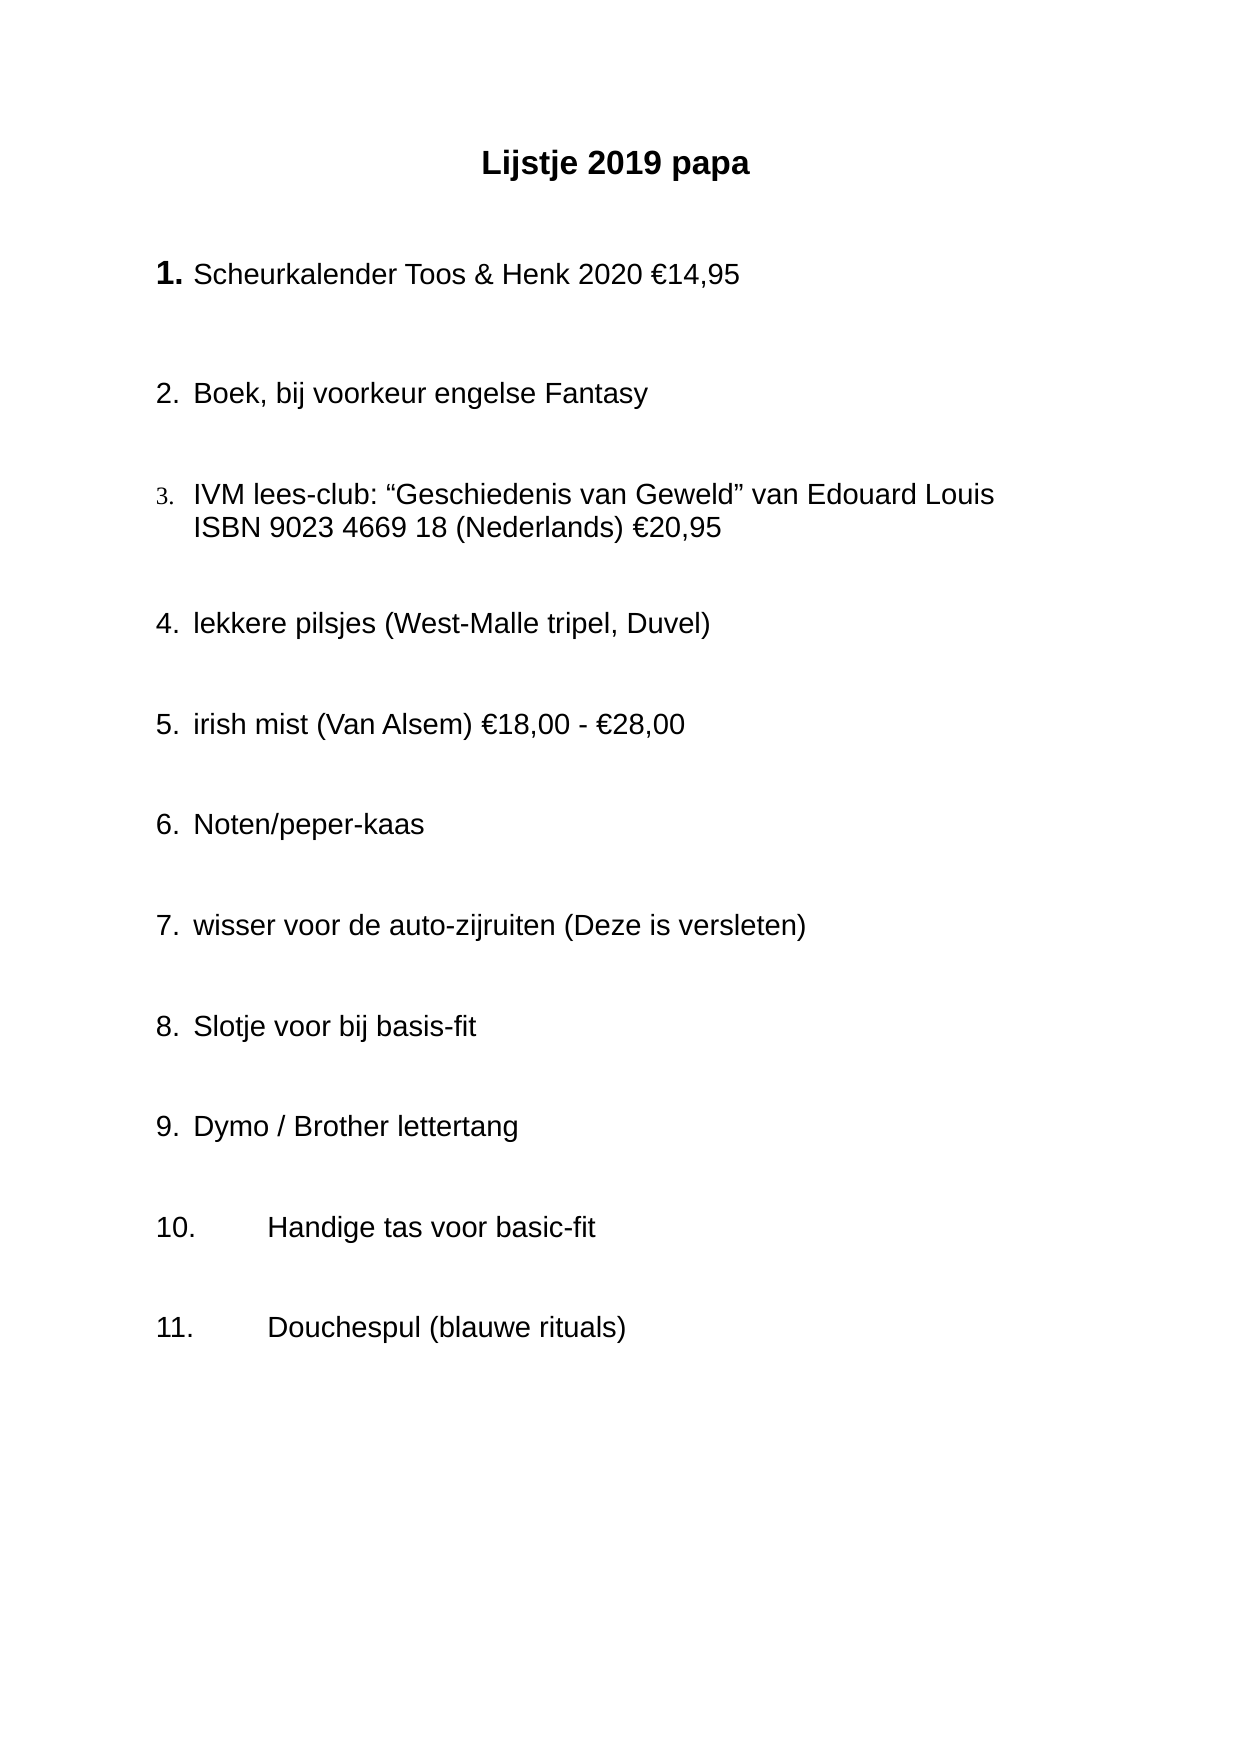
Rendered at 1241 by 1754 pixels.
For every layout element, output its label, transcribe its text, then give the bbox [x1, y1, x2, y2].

list Slotje voor bij basis-fit [156, 1009, 1122, 1109]
list Boek, bij voorkeur engelse Fantasy [156, 376, 1122, 477]
list Dymo / Brother lettertang [156, 1109, 1122, 1210]
list Douchespul (blauwe rituals) [156, 1311, 1122, 1344]
list Noten/peper-kaas [156, 807, 1122, 908]
subtitle Lijstje 2019 papa [118, 143, 1122, 182]
subtitle Scheurkalender Toos & Henk 2020 €14,95 [156, 253, 1122, 364]
list IVM lees-club: “Geschiedenis van Geweld” van Edouard Louis ISBN 9023 4669 18 (Nederlands) €20,95 [156, 477, 1122, 606]
list lekkere pilsjes (West-Malle tripel, Duvel) [156, 606, 1122, 707]
list Handige tas voor basic-fit [156, 1210, 1122, 1311]
list wisser voor de auto-zijruiten (Deze is versleten) [156, 908, 1122, 1009]
list irish mist (Van Alsem) €18,00 - €28,00 [156, 707, 1122, 807]
